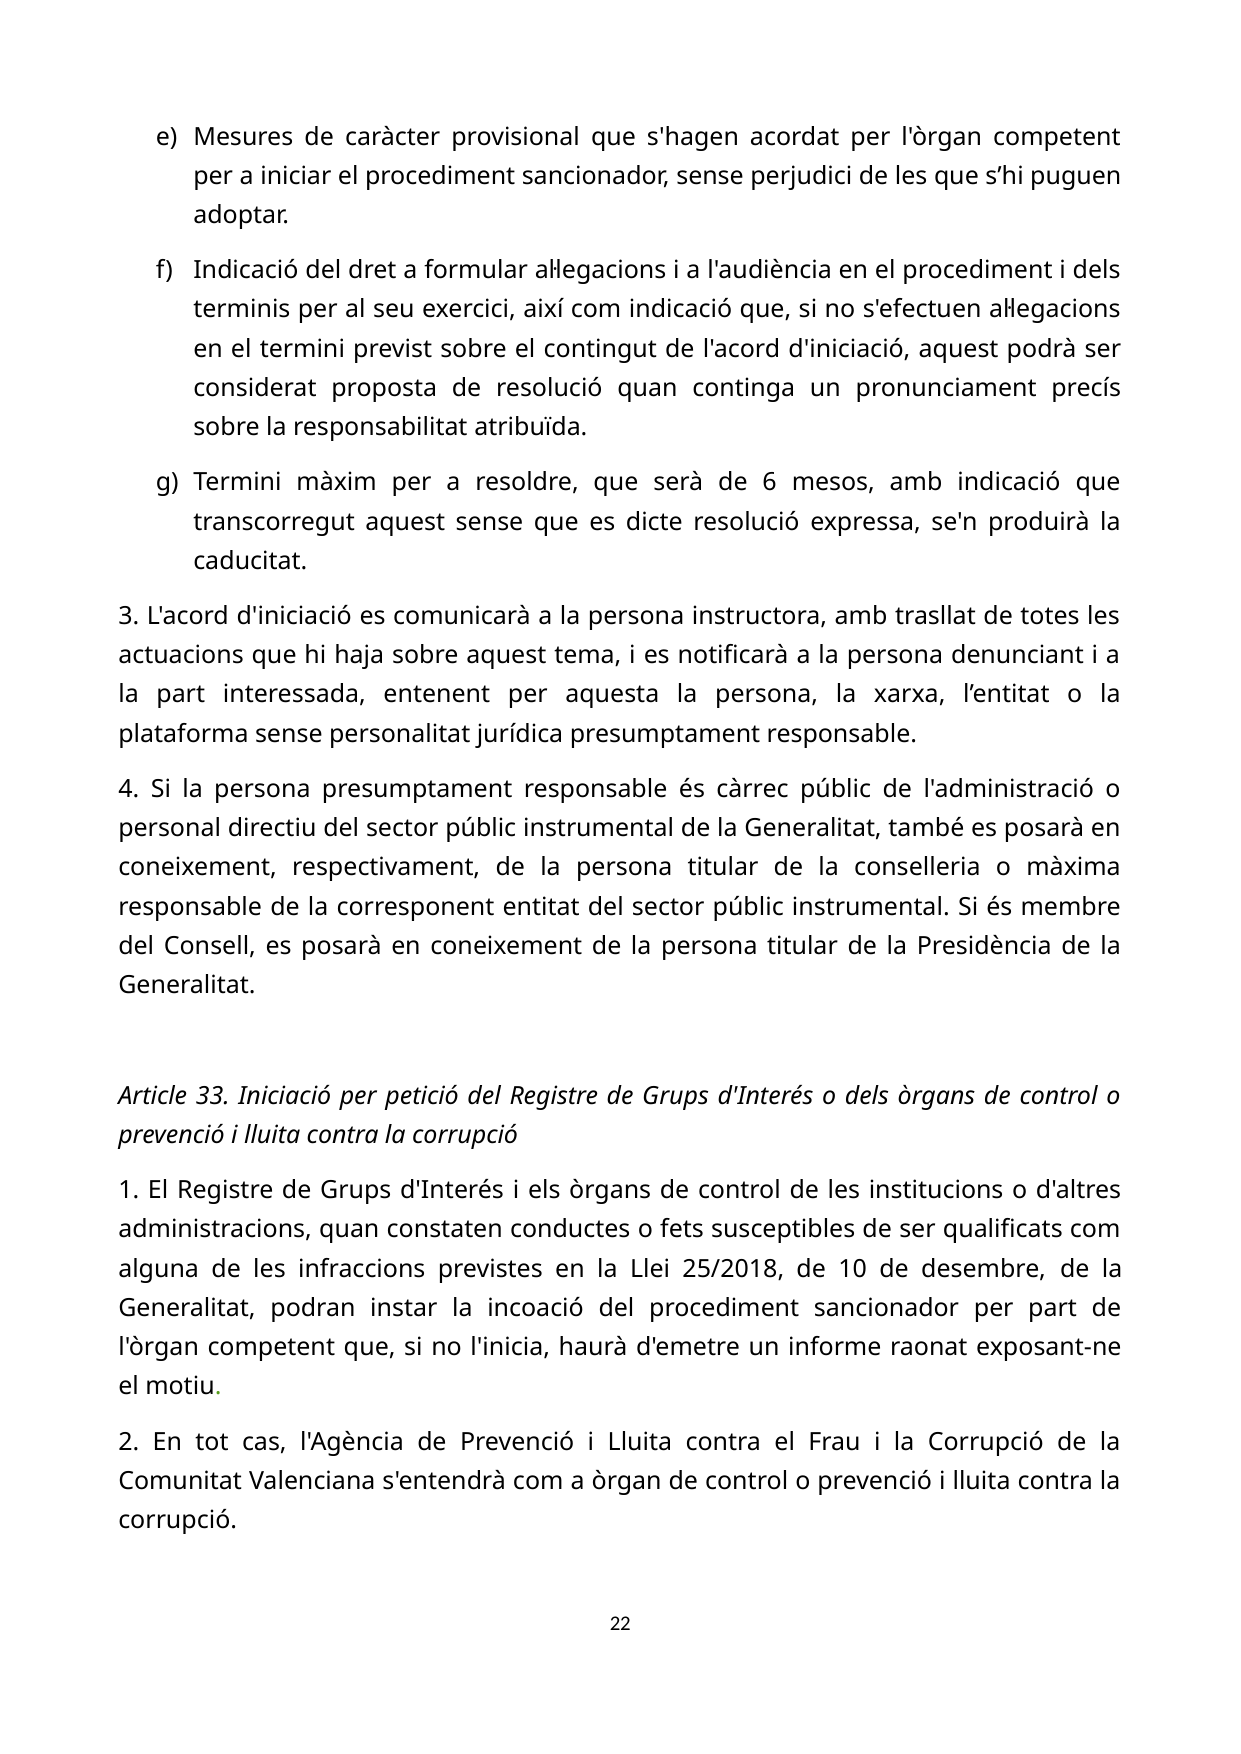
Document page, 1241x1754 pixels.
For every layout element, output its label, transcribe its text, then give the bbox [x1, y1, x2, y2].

text 4. Si la persona presumptament responsable és càrrec públic de l'administració o personal directiu del sector públic instrumental de la Generalitat, també es posarà en coneixement, respectivament, de la persona titular de la conselleria o màxima responsable de la corresponent entitat del sector públic instrumental. Si és membre del Consell, es posarà en coneixement de la persona titular de la Presidència de la Generalitat. [118, 771, 1122, 1001]
list Termini màxim per a resoldre, que serà de 6 mesos, amb indicació que transcorregut aquest sense que es dicte resolució expressa, se'n produirà la caducitat. [156, 464, 1122, 576]
text 3. L'acord d'iniciació es comunicarà a la persona instructora, amb trasllat de totes les actuacions que hi haja sobre aquest tema, i es notificarà a la persona denunciant i a la part interessada, entenent per aquesta la persona, la xarxa, l’entitat o la plataforma sense personalitat jurídica presumptament responsable. [118, 598, 1122, 749]
subtitle Article 33. Iniciació per petició del Registre de Grups d'Interés o dels òrgans de control o prevenció i lluita contra la corrupció [118, 1077, 1122, 1151]
text 1. El Registre de Grups d'Interés i els òrgans de control de les institucions o d'altres administracions, quan constaten conductes o fets susceptibles de ser qualificats com alguna de les infraccions previstes en la Llei 25/2018, de 10 de desembre, de la Generalitat, podran instar la incoació del procediment sancionador per part de l'òrgan competent que, si no l'inicia, haurà d'emetre un informe raonat exposant-ne el motiu. [118, 1172, 1122, 1402]
list Indicació del dret a formular al·legacions i a l'audiència en el procediment i dels terminis per al seu exercici, així com indicació que, si no s'efectuen al·legacions en el termini previst sobre el contingut de l'acord d'iniciació, aquest podrà ser considerat proposta de resolució quan continga un pronunciament precís sobre la responsabilitat atribuïda. [156, 252, 1122, 443]
list Mesures de caràcter provisional que s'hagen acordat per l'òrgan competent per a iniciar el procediment sancionador, sense perjudici de les que s’hi puguen adoptar. [156, 118, 1122, 231]
text 2. En tot cas, l'Agència de Prevenció i Lluita contra el Frau i la Corrupció de la Comunitat Valenciana s'entendrà com a òrgan de control o prevenció i lluita contra la corrupció. [118, 1423, 1122, 1536]
